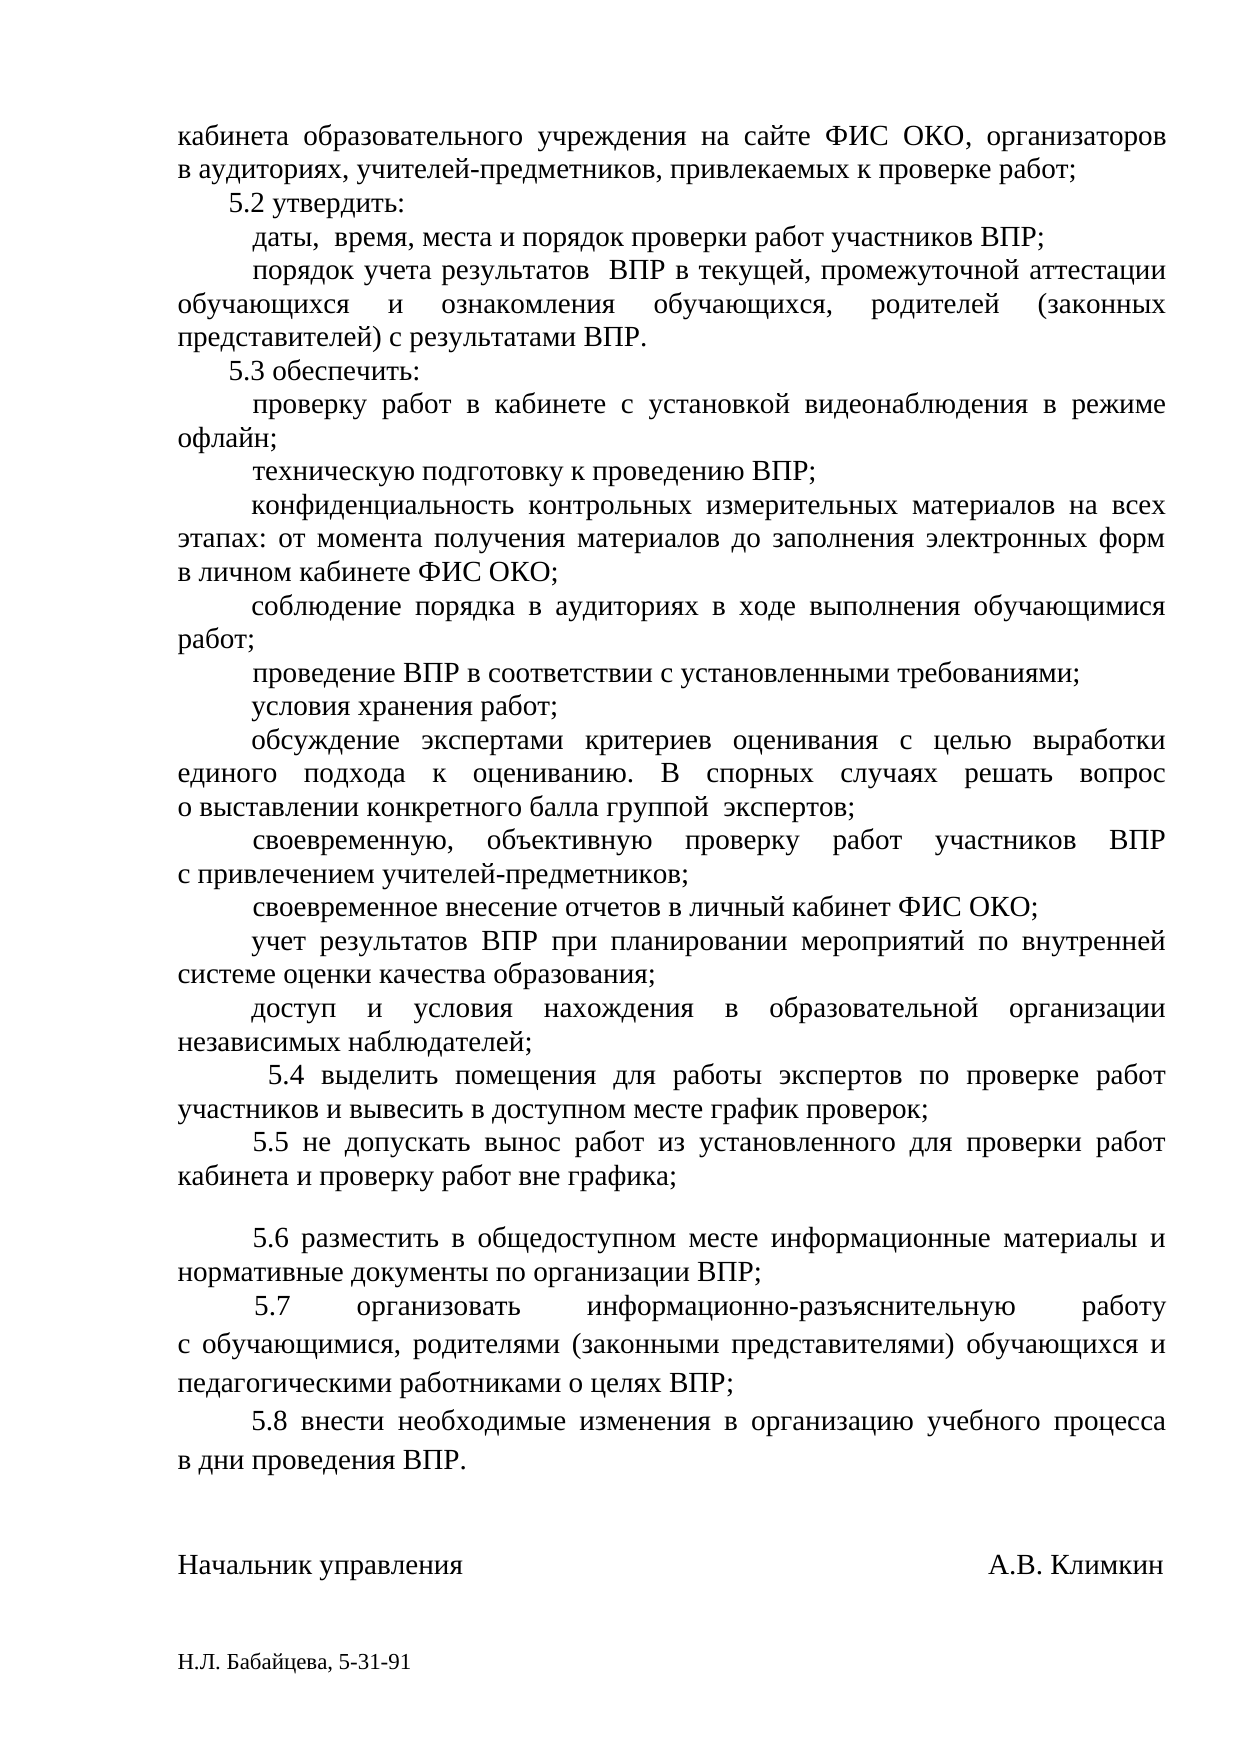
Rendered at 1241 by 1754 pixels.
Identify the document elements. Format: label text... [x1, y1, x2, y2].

text 5.7 организовать информационно-разъяснительную работу с обучающимися, родителями (законными представителями) обучающихся и педагогическими работниками о целях ВПР; [177, 1288, 1167, 1398]
text своевременное внесение отчетов в личный кабинет ФИС ОКО; [177, 889, 1167, 923]
text конфиденциальность контрольных измерительных материалов на всех этапах: от момента получения материалов до заполнения электронных форм в личном кабинете ФИС ОКО; [177, 487, 1167, 588]
text техническую подготовку к проведению ВПР; [177, 453, 1167, 487]
text 5.3 обеспечить: [177, 353, 1167, 386]
text 5.5 не допускать вынос работ из установленного для проверки работ кабинета и проверку работ вне графика; [177, 1124, 1167, 1191]
text доступ и условия нахождения в образовательной организации независимых наблюдателей; [177, 990, 1167, 1057]
text даты, время, места и порядок проверки работ участников ВПР; [177, 219, 1167, 252]
text порядок учета результатов ВПР в текущей, промежуточной аттестации обучающихся и ознакомления обучающихся, родителей (законных представителей) с результатами ВПР. [177, 252, 1167, 353]
text проведение ВПР в соответствии с установленными требованиями; [177, 655, 1167, 688]
text 5.8 внести необходимые изменения в организацию учебного процесса в дни проведения ВПР. [177, 1403, 1167, 1475]
text своевременную, объективную проверку работ участников ВПР с привлечением учителей-предметников; [177, 822, 1167, 889]
text 5.6 разместить в общедоступном месте информационные материалы и нормативные документы по организации ВПР; [177, 1221, 1167, 1288]
text обсуждение экспертами критериев оценивания с целью выработки единого подхода к оцениванию. В спорных случаях решать вопрос о выставлении конкретного балла группой экспертов; [177, 722, 1167, 822]
text соблюдение порядка в аудиториях в ходе выполнения обучающимися работ; [177, 588, 1167, 655]
text учет результатов ВПР при планировании мероприятий по внутренней системе оценки качества образования; [177, 923, 1167, 990]
text условия хранения работ; [177, 688, 1167, 722]
text проверку работ в кабинете с установкой видеонаблюдения в режиме офлайн; [177, 386, 1167, 453]
text Начальник управления А.В. Климкин [177, 1547, 1167, 1581]
text кабинета образовательного учреждения на сайте ФИС ОКО, организаторов в аудиториях, учителей-предметников, привлекаемых к проверке работ; [177, 118, 1167, 185]
text 5.2 утвердить: [177, 185, 1167, 219]
text 5.4 выделить помещения для работы экспертов по проверке работ участников и вывесить в доступном месте график проверок; [177, 1057, 1167, 1124]
text Н.Л. Бабайцева, 5-31-91 [177, 1648, 1167, 1674]
